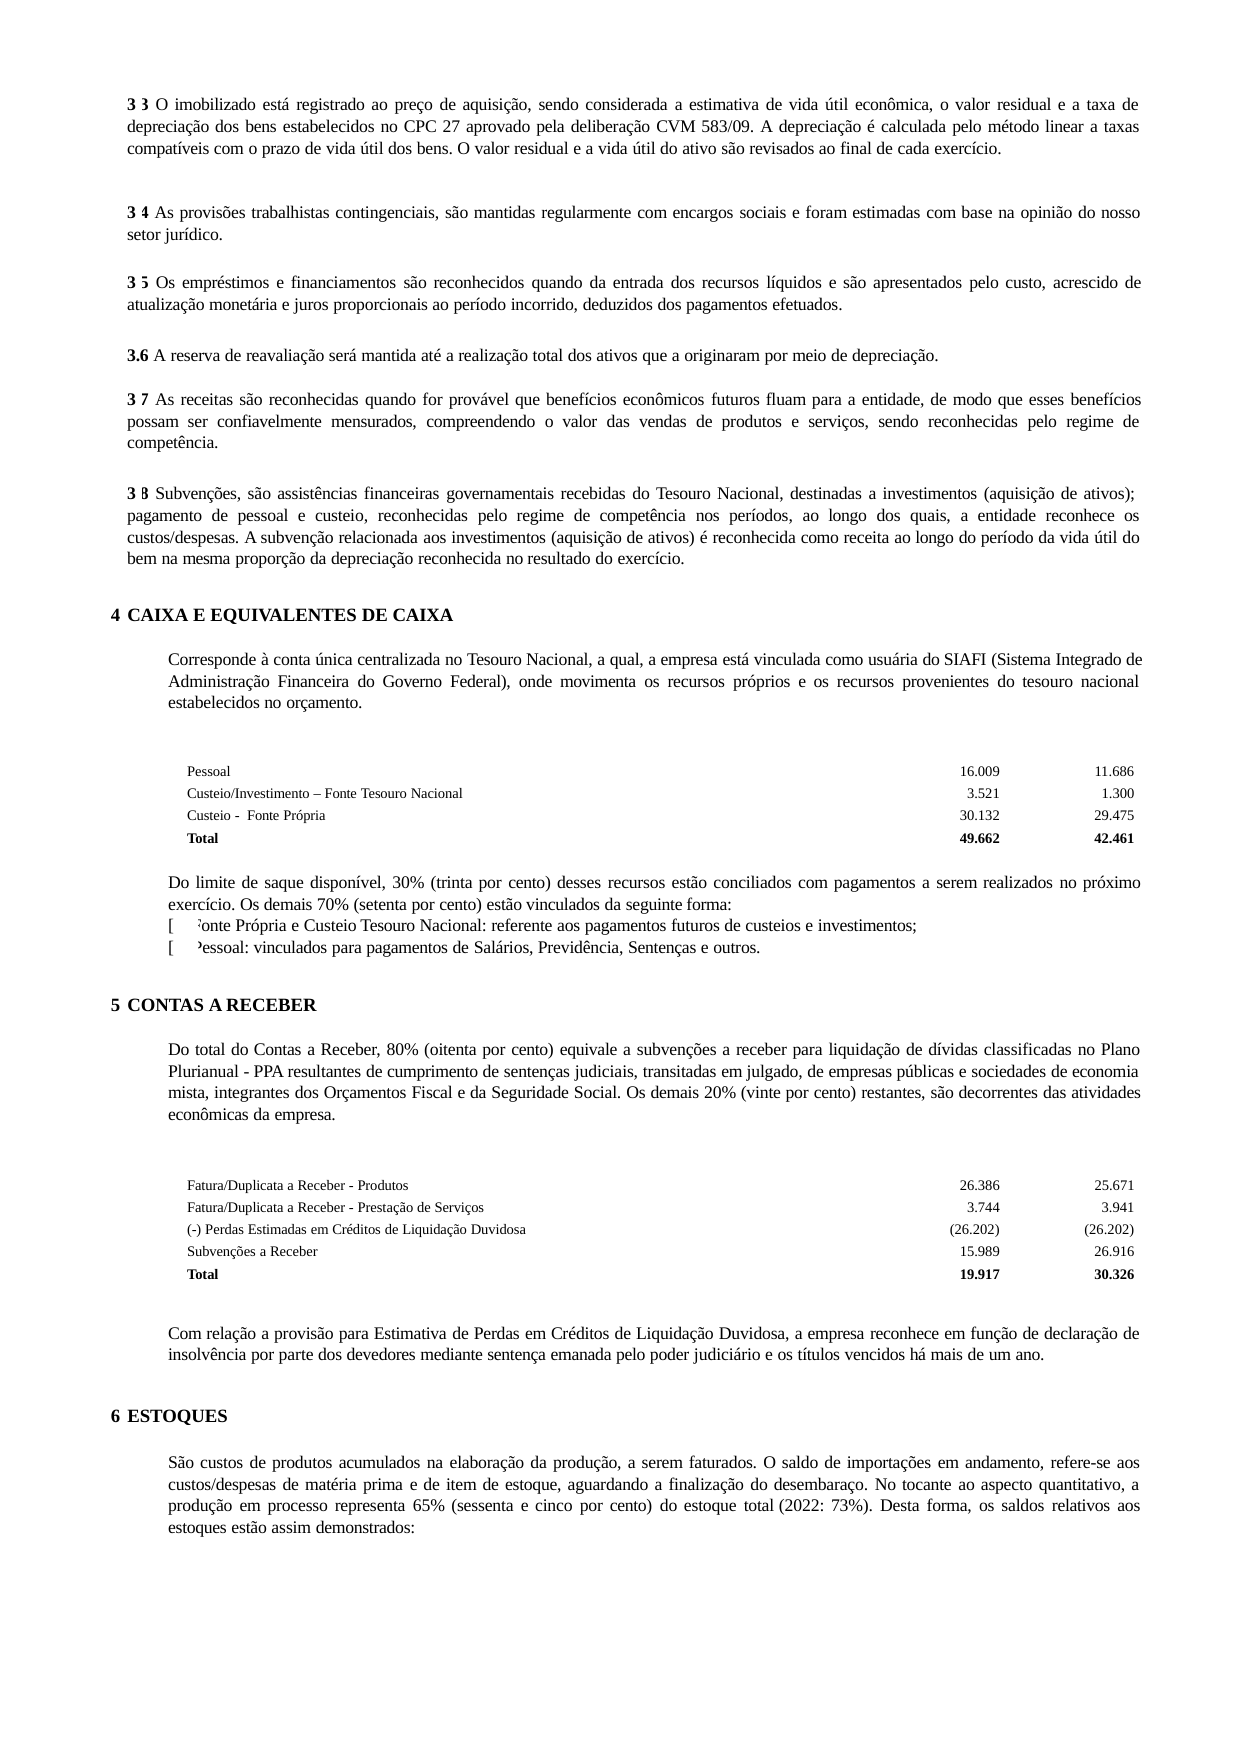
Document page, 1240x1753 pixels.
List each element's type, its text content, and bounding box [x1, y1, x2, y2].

text 3.941 [1101, 1199, 1159, 1216]
text Fatura/Duplicata a Receber - Prestação de Serviços [187, 1199, 549, 1215]
text atualização monetária e juros proporcionais ao período incorrido, deduzidos dos pagamentos efetuados. [127, 295, 862, 314]
text exercício. Os demais 70% (setenta por cento) estão vinculados da seguinte forma: [168, 895, 1159, 914]
text .7 As receitas são reconhecidas quando for provável que benefícios econômicos futuros fluam para a entidade, de modo que esses benefícios [142, 390, 1159, 409]
text custos/despesas de matéria prima e de item de estoque, aguardando a finalização do desembaraço. No tocante ao aspecto quantitativo, a [168, 1475, 1159, 1494]
text CAIXA E EQUIVALENTES DE CAIXA [127, 605, 480, 626]
text Total [187, 1266, 226, 1282]
text possam ser confiavelmente mensurados, compreendendo o valor das vendas de produtos e serviços, sendo reconhecidas pelo regime de [127, 412, 1159, 431]
text 42.461 [1094, 830, 1140, 846]
text .4 As provisões trabalhistas contingenciais, são mantidas regularmente com encargos sociais e foram estimadas com base na opinião do nosso [142, 203, 1159, 222]
text Subvenções a Receber [187, 1243, 549, 1259]
text custos/despesas. A subvenção relacionada aos investimentos (aquisição de ativos) é reconhecida como receita ao longo do período da vida útil do [127, 528, 1159, 547]
text b] Pessoal: vinculados para pagamentos de Salários, Previdência, Sentenças e outros. [198, 938, 936, 957]
text 15.989 [959, 1243, 1024, 1259]
text .5 Os empréstimos e financiamentos são reconhecidos quando da entrada dos recursos líquidos e são apresentados pelo custo, acrescido de [142, 273, 1159, 292]
text Contas a Receber - Líquido [187, 1155, 381, 1171]
text setor jurídico. [127, 225, 247, 244]
text .8 Subvenções, são assistências financeiras governamentais recebidas do Tesouro Nacional, destinadas a investimentos (aquisição de ativos); [142, 484, 1159, 503]
text (26.202) [1084, 1221, 1159, 1237]
text 30.326 [1094, 1266, 1140, 1282]
text Limite de Saque com Vinculação de Pagamento [187, 741, 504, 757]
text Custeio - Fonte Própria [187, 807, 350, 823]
text bem na mesma proporção da depreciação reconhecida no resultado do exercício. [127, 549, 1159, 568]
text a] Fonte Própria e Custeio Tesouro Nacional: referente aos pagamentos futuros de custeios e investimentos; [198, 917, 936, 936]
text São custos de produtos acumulados na elaboração da produção, a serem faturados. O saldo de importações em andamento, refere-se aos [168, 1453, 1159, 1472]
text 3 [127, 203, 142, 222]
text 6 [111, 1406, 126, 1427]
text 30.132 [959, 807, 1024, 823]
text Do limite de saque disponível, 30% (trinta por cento) desses recursos estão conciliados com pagamentos a serem realizados no próximo [168, 873, 1159, 892]
text 16.009 [959, 763, 1024, 779]
text estabelecidos no orçamento. [168, 694, 1159, 713]
text 5 [111, 995, 126, 1016]
text [ [168, 917, 198, 936]
text 3 [127, 273, 142, 292]
text CONTAS A RECEBER [127, 995, 344, 1016]
text Do total do Contas a Receber, 80% (oitenta por cento) equivale a subvenções a receber para liquidação de dívidas classificadas no Plano [168, 1040, 1159, 1059]
text pagamento de pessoal e custeio, reconhecidas pelo regime de competência nos períodos, ao longo dos quais, a entidade reconhece os [127, 506, 1159, 525]
text 3 [127, 346, 136, 365]
text 19.917 [959, 1266, 1006, 1282]
text 3 [127, 390, 142, 409]
text 25.671 [1094, 1178, 1159, 1194]
text Dezembro 2022 [1035, 741, 1159, 757]
text produção em processo representa 65% (sessenta e cinco por cento) do estoque total (2022: 73%). Desta forma, os saldos relativos aos [168, 1496, 1159, 1516]
text 3.521 [967, 786, 1024, 802]
text Fatura/Duplicata a Receber - Produtos [187, 1177, 549, 1193]
text 3.744 [967, 1199, 1024, 1216]
text [ [168, 938, 198, 957]
text Total [187, 830, 226, 846]
text Junho 2023 [913, 1155, 994, 1171]
text 1.300 [1101, 786, 1159, 802]
text 26.386 [959, 1178, 1024, 1194]
text .3 O imobilizado está registrado ao preço de aquisição, sendo considerada a estimativa de vida útil econômica, o valor residual e a taxa de [142, 95, 1159, 114]
text Junho 2023 [913, 741, 994, 757]
text ESTOQUES [127, 1406, 243, 1427]
text mista, integrantes dos Orçamentos Fiscal e da Seguridade Social. Os demais 20% (vinte por cento) restantes, são decorrentes das atividades [168, 1084, 1159, 1103]
text Plurianual - PPA resultantes de cumprimento de sentenças judiciais, transitadas em julgado, de empresas públicas e sociedades de economia [168, 1062, 1159, 1081]
text estoques estão assim demonstrados: [168, 1518, 1159, 1537]
text 3 [127, 95, 142, 114]
text 4 [111, 605, 126, 626]
text Dezembro 2022 [1035, 1155, 1159, 1171]
text Administração Financeira do Governo Federal), onde movimenta os recursos próprios e os recursos provenientes do tesouro nacional [168, 672, 1159, 691]
text competência. [127, 434, 1159, 453]
text Com relação a provisão para Estimativa de Perdas em Créditos de Liquidação Duvidosa, a empresa reconhece em função de declaração de [168, 1324, 1159, 1343]
text 11.686 [1094, 763, 1159, 779]
text 29.475 [1094, 807, 1159, 823]
text compatíveis com o prazo de vida útil dos bens. O valor residual e a vida útil do ativo são revisados ao final de cada exercício. [127, 139, 1159, 158]
text insolvência por parte dos devedores mediante sentença emanada pelo poder judiciário e os títulos vencidos há mais de um ano. [168, 1346, 1159, 1365]
text econômicas da empresa. [168, 1105, 1159, 1124]
text Pessoal [187, 763, 256, 779]
text 49.662 [959, 830, 1024, 846]
text .6 A reserva de reavaliação será mantida até a realização total dos ativos que a originaram por meio de depreciação. [136, 346, 953, 365]
text 3 [127, 484, 142, 503]
text depreciação dos bens estabelecidos no CPC 27 aprovado pela deliberação CVM 583/09. A depreciação é calculada pelo método linear a taxas [127, 117, 1159, 136]
text 26.916 [1094, 1243, 1159, 1259]
text Corresponde à conta única centralizada no Tesouro Nacional, a qual, a empresa está vinculada como usuária do SIAFI (Sistema Integrado de [168, 650, 1159, 669]
text (26.202) [949, 1221, 1024, 1237]
text (-) Perdas Estimadas em Créditos de Liquidação Duvidosa [187, 1221, 549, 1237]
text Custeio/Investimento – Fonte Tesouro Nacional [187, 785, 488, 801]
